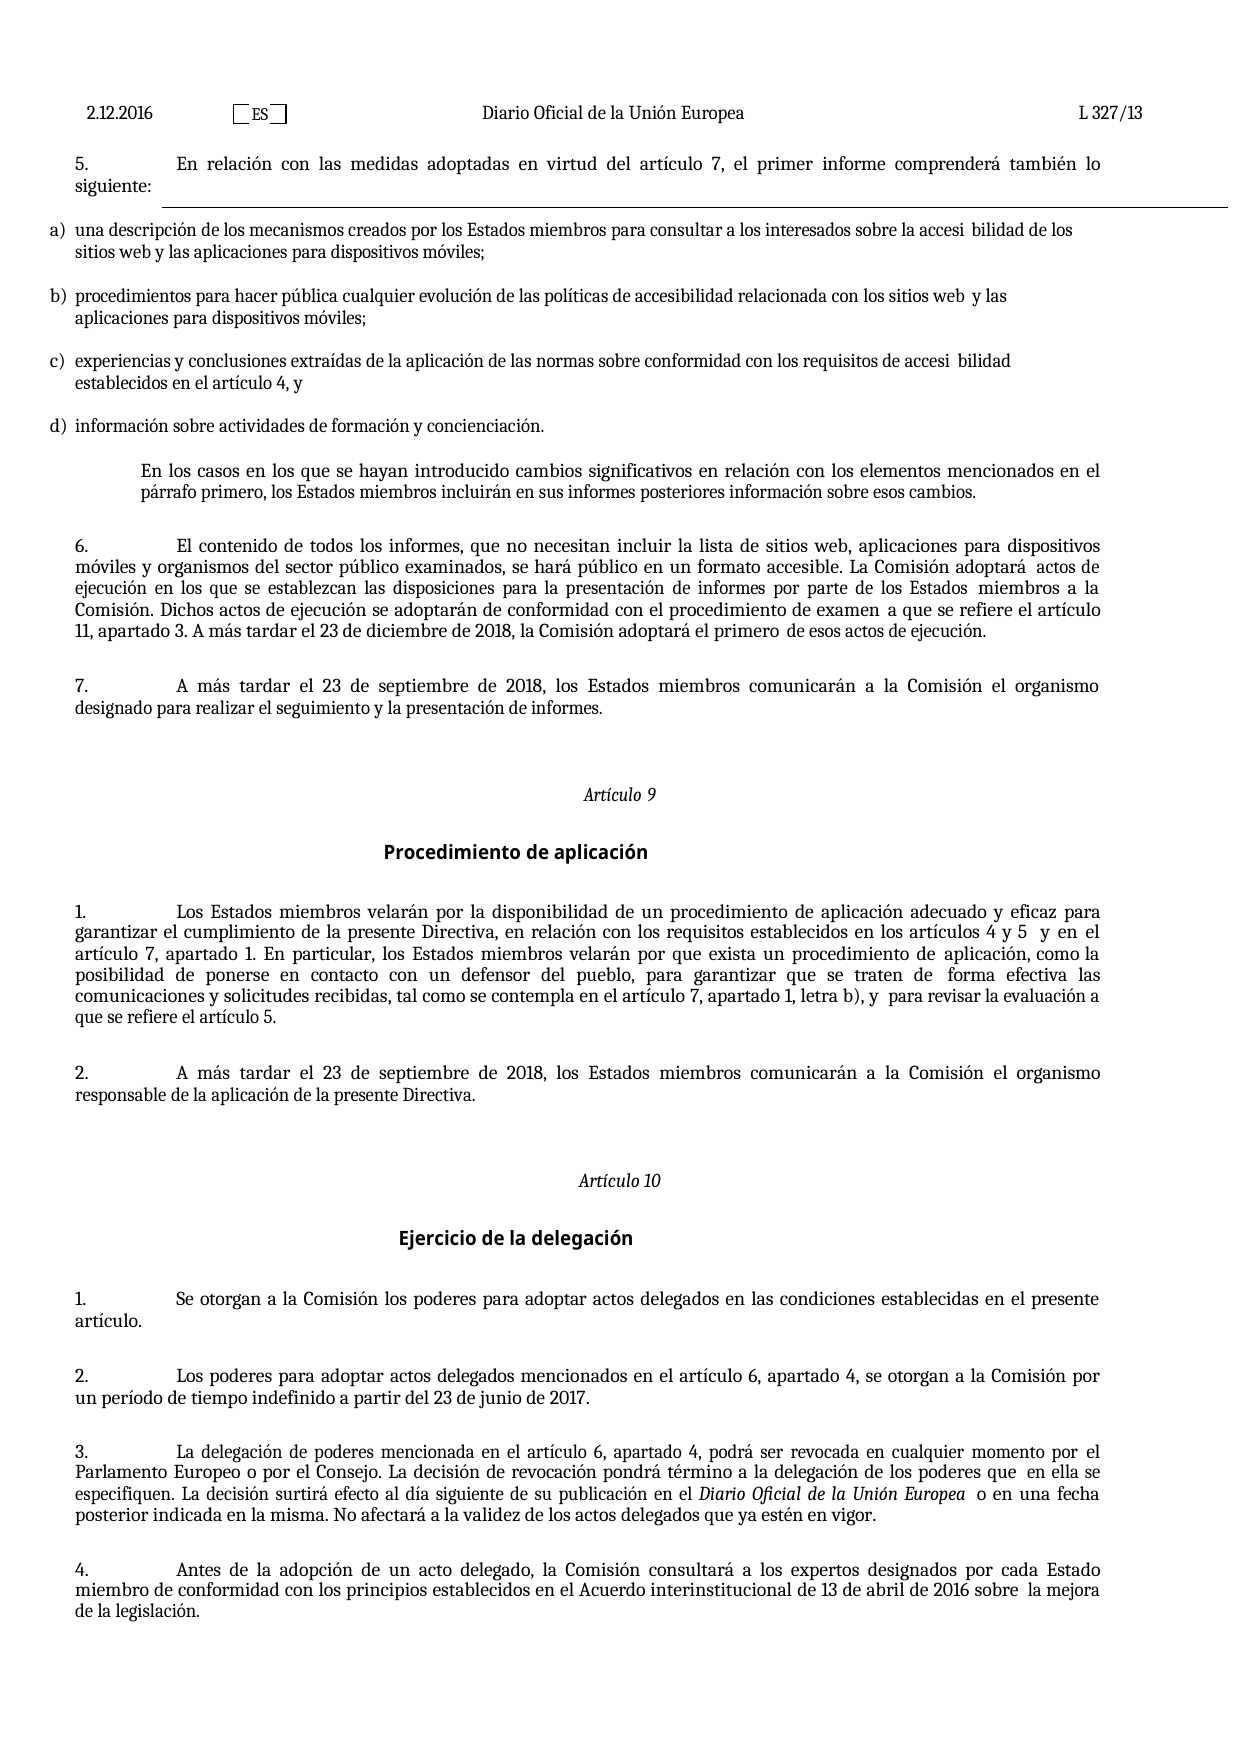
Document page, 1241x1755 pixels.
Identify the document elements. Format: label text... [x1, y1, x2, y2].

list Antes de la adopción de un acto delegado, la Comisión consultará a los expertos designados por cada Estado miembro de conformidad con los principios establecidos en el Acuerdo interinstitucional de 13 de abril de 2016 sobre la mejora de la legislación. [75, 1559, 1101, 1623]
list experiencias y conclusiones extraídas de la aplicación de las normas sobre conformidad con los requisitos de accesi­ bilidad establecidos en el artículo 4, y [49, 350, 1100, 394]
list información sobre actividades de formación y concienciación. [49, 415, 1166, 438]
text En los casos en los que se hayan introducido cambios significativos en relación con los elementos mencionados en el párrafo primero, los Estados miembros incluirán en sus informes posteriores información sobre esos cambios. [140, 459, 1101, 503]
list En relación con las medidas adoptadas en virtud del artículo 7, el primer informe comprenderá también lo siguiente: [75, 153, 1101, 197]
subtitle Ejercicio de la delegación [75, 1225, 957, 1252]
list A más tardar el 23 de septiembre de 2018, los Estados miembros comunicarán a la Comisión el organismo responsable de la aplicación de la presente Directiva. [75, 1062, 1101, 1106]
list Los poderes para adoptar actos delegados mencionados en el artículo 6, apartado 4, se otorgan a la Comisión por un período de tiempo indefinido a partir del 23 de junio de 2017. [75, 1365, 1101, 1409]
text Artículo 10 [284, 1170, 957, 1193]
list procedimientos para hacer pública cualquier evolución de las políticas de accesibilidad relacionada con los sitios web y las aplicaciones para dispositivos móviles; [49, 285, 1101, 328]
list una descripción de los mecanismos creados por los Estados miembros para consultar a los interesados sobre la accesi­ bilidad de los sitios web y las aplicaciones para dispositivos móviles; [49, 219, 1101, 263]
list El contenido de todos los informes, que no necesitan incluir la lista de sitios web, aplicaciones para dispositivos móviles y organismos del sector público examinados, se hará público en un formato accesible. La Comisión adoptará actos de ejecución en los que se establezcan las disposiciones para la presentación de informes por parte de los Estados miembros a la Comisión. Dichos actos de ejecución se adoptarán de conformidad con el procedimiento de examen a que se refiere el artículo 11, apartado 3. A más tardar el 23 de diciembre de 2018, la Comisión adoptará el primero de esos actos de ejecución. [75, 536, 1101, 642]
list La delegación de poderes mencionada en el artículo 6, apartado 4, podrá ser revocada en cualquier momento por el Parlamento Europeo o por el Consejo. La decisión de revocación pondrá término a la delegación de los poderes que en ella se especifiquen. La decisión surtirá efecto al día siguiente de su publicación en el Diario Oficial de la Unión Europea o en una fecha posterior indicada en la misma. No afectará a la validez de los actos delegados que ya estén en vigor. [75, 1441, 1101, 1526]
text Artículo 9 [284, 783, 957, 806]
subtitle Procedimiento de aplicación [75, 838, 957, 865]
list Los Estados miembros velarán por la disponibilidad de un procedimiento de aplicación adecuado y eficaz para garantizar el cumplimiento de la presente Directiva, en relación con los requisitos establecidos en los artículos 4 y 5 y en el artículo 7, apartado 1. En particular, los Estados miembros velarán por que exista un procedimiento de aplicación, como la posibilidad de ponerse en contacto con un defensor del pueblo, para garantizar que se traten de forma efectiva las comunicaciones y solicitudes recibidas, tal como se contempla en el artículo 7, apartado 1, letra b), y para revisar la evaluación a que se refiere el artículo 5. [75, 901, 1101, 1029]
list A más tardar el 23 de septiembre de 2018, los Estados miembros comunicarán a la Comisión el organismo designado para realizar el seguimiento y la presentación de informes. [75, 675, 1101, 719]
list Se otorgan a la Comisión los poderes para adoptar actos delegados en las condiciones establecidas en el presente artículo. [75, 1288, 1101, 1332]
